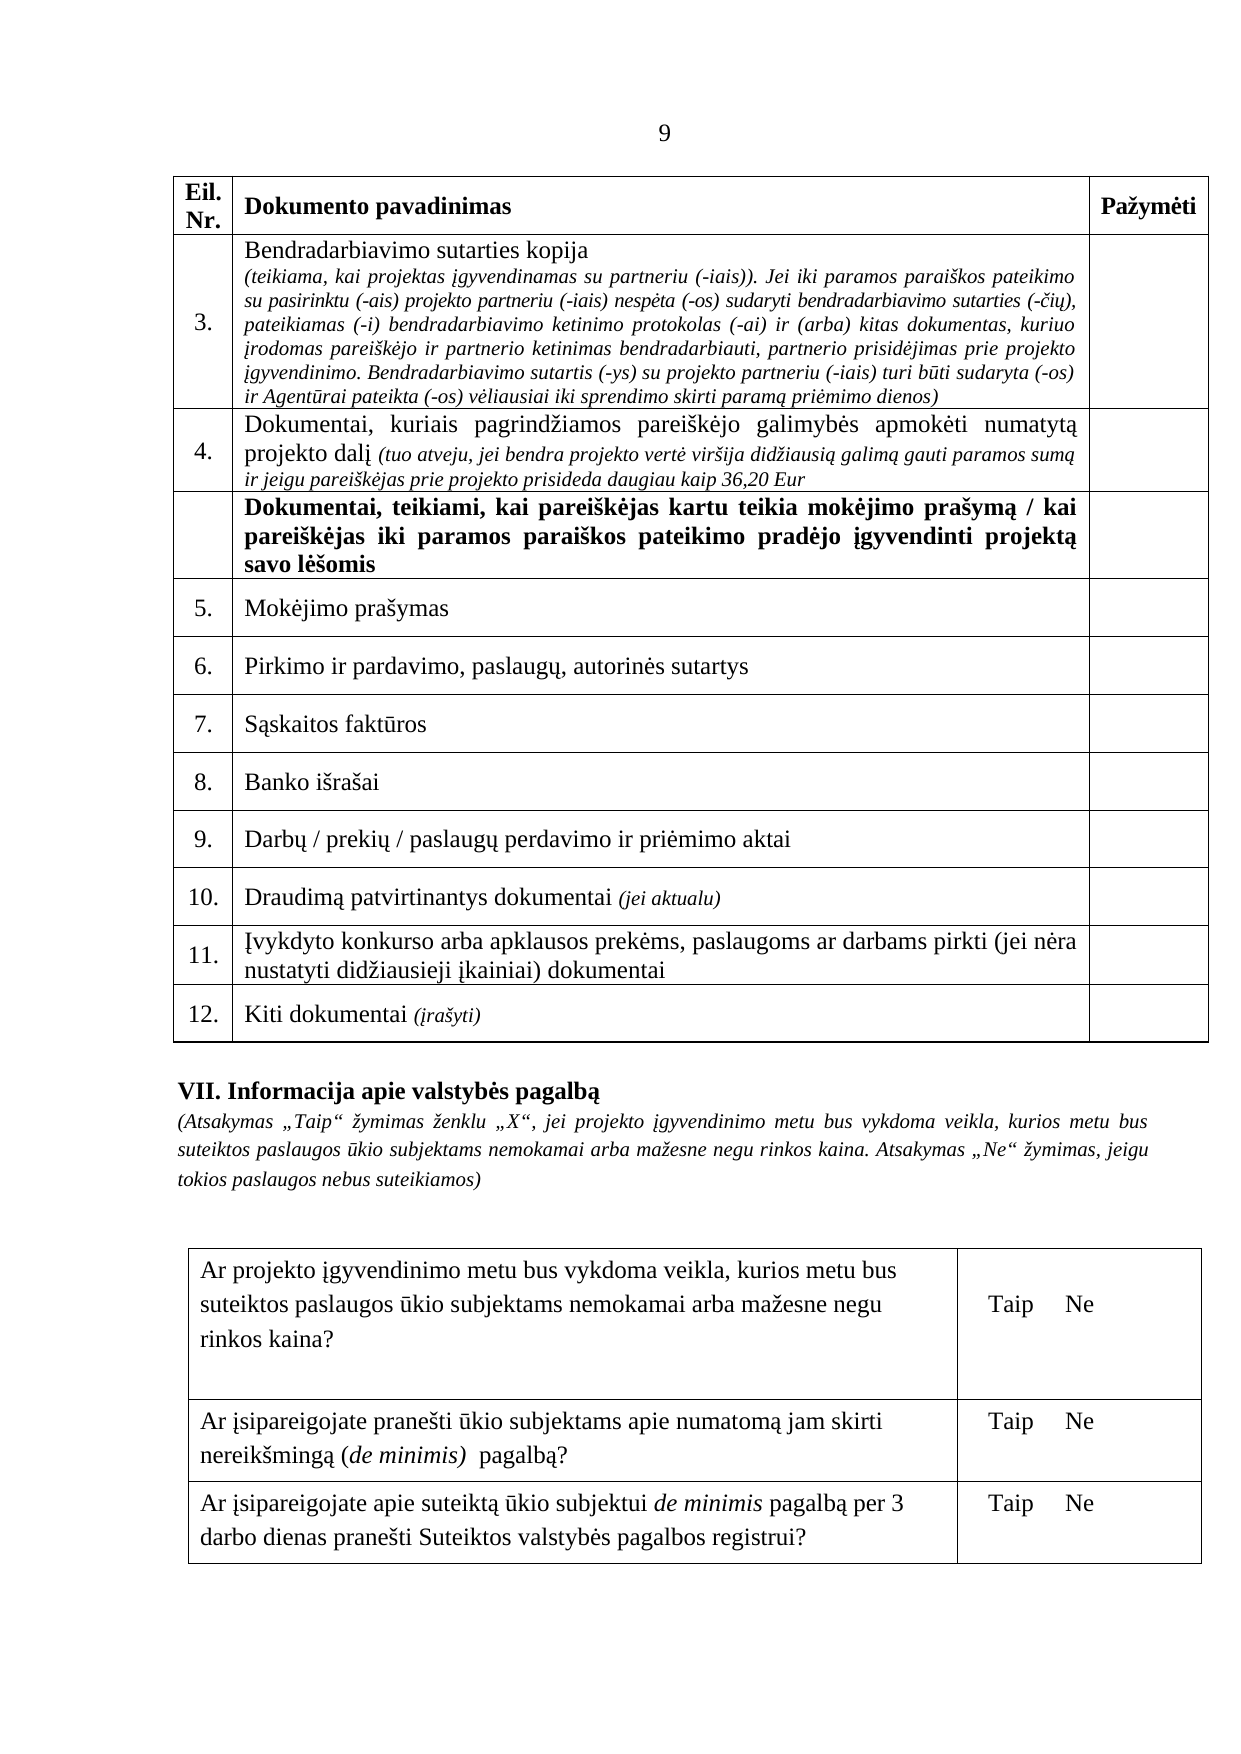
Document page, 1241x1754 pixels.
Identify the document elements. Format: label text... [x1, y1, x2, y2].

table_cell [1090, 637, 1208, 694]
table_cell Bendradarbiavimo sutarties kopija (teikiama, kai projektas įgyvendinamas su partneriu (-iais)). Jei iki paramos paraiškos pateikimo su pasirinktu (-ais) projekto partneriu (-iais) nespėta (-os) sudaryti bendradarbiavimo sutarties (-čių), pateikiamas (-i) bendradarbiavimo ketinimo protokolas (-ai) ir (arba) kitas dokumentas, kuriuo įrodomas pareiškėjo ir partnerio ketinimas bendradarbiauti, partnerio prisidėjimas prie projekto įgyvendinimo. Bendradarbiavimo sutartis (-ys) su projekto partneriu (-iais) turi būti sudaryta (-os) ir Agentūrai pateikta (-os) vėliausiai iki sprendimo skirti paramą priėmimo dienos) [233, 235, 1089, 408]
table_cell [1090, 492, 1208, 578]
text (Atsakymas „Taip“ žymimas ženklu „X“, jei projekto įgyvendinimo metu bus vykdoma veikla, kurios metu bus suteiktos paslaugos ūkio subjektams nemokamai arba mažesne negu rinkos kaina. Atsakymas „Ne“ žymimas, jeigu tokios paslaugos nebus suteikiamos) [177, 1109, 1152, 1241]
table_cell 7. [174, 695, 232, 752]
table_cell Taip Ne [958, 1400, 1201, 1481]
table_cell 4. [174, 409, 232, 491]
table_cell Mokėjimo prašymas [233, 579, 1089, 636]
table_cell [1090, 695, 1208, 752]
table_cell Dokumentai, teikiami, kai pareiškėjas kartu teikia mokėjimo prašymą / kai pareiškėjas iki paramos paraiškos pateikimo pradėjo įgyvendinti projektą savo lėšomis [233, 492, 1089, 578]
table_cell [1090, 235, 1208, 408]
table_cell Ar įsipareigojate pranešti ūkio subjektams apie numatomą jam skirti nereikšmingą (de minimis) pagalbą? [189, 1400, 957, 1481]
table_cell [1090, 926, 1208, 984]
table_cell [1090, 811, 1208, 867]
table_cell Pirkimo ir pardavimo, paslaugų, autorinės sutartys [233, 637, 1089, 694]
table_header Ar projekto įgyvendinimo metu bus vykdoma veikla, kurios metu bus suteiktos paslaugos ūkio subjektams nemokamai arba mažesne negu rinkos kaina? [189, 1249, 957, 1399]
table_header Eil. Nr. [174, 177, 232, 234]
table_cell 8. [174, 753, 232, 809]
table_cell Sąskaitos faktūros [233, 695, 1089, 752]
table_cell [1090, 985, 1208, 1041]
table_cell 11. [174, 926, 232, 984]
table_cell Draudimą patvirtinantys dokumentai (jei aktualu) [233, 868, 1089, 925]
table_cell [174, 492, 232, 578]
table_cell 6. [174, 637, 232, 694]
table_header Pažymėti [1090, 177, 1208, 234]
table_cell [1090, 753, 1208, 809]
table_cell Kiti dokumentai (įrašyti) [233, 985, 1089, 1041]
table_cell 10. [174, 868, 232, 925]
table_cell Taip Ne [958, 1482, 1201, 1563]
text VII. Informacija apie valstybės pagalbą [177, 1076, 1152, 1104]
table_cell 12. [174, 985, 232, 1041]
table_cell Banko išrašai [233, 753, 1089, 809]
table_cell Ar įsipareigojate apie suteiktą ūkio subjektui de minimis pagalbą per 3 darbo dienas pranešti Suteiktos valstybės pagalbos registrui? [189, 1482, 957, 1563]
table_cell [1090, 579, 1208, 636]
table_cell 9. [174, 811, 232, 867]
table_header Taip Ne [958, 1249, 1201, 1399]
table_cell 3. [174, 235, 232, 408]
table_cell Dokumentai, kuriais pagrindžiamos pareiškėjo galimybės apmokėti numatytą projekto dalį (tuo atveju, jei bendra projekto vertė viršija didžiausią galimą gauti paramos sumą ir jeigu pareiškėjas prie projekto prisideda daugiau kaip 36,20 Eur [233, 409, 1089, 491]
table_cell Darbų / prekių / paslaugų perdavimo ir priėmimo aktai [233, 811, 1089, 867]
table_header Dokumento pavadinimas [233, 177, 1089, 234]
table_cell 5. [174, 579, 232, 636]
table_cell Įvykdyto konkurso arba apklausos prekėms, paslaugoms ar darbams pirkti (jei nėra nustatyti didžiausieji įkainiai) dokumentai [233, 926, 1089, 984]
table_cell [1090, 409, 1208, 491]
table_cell [1090, 868, 1208, 925]
